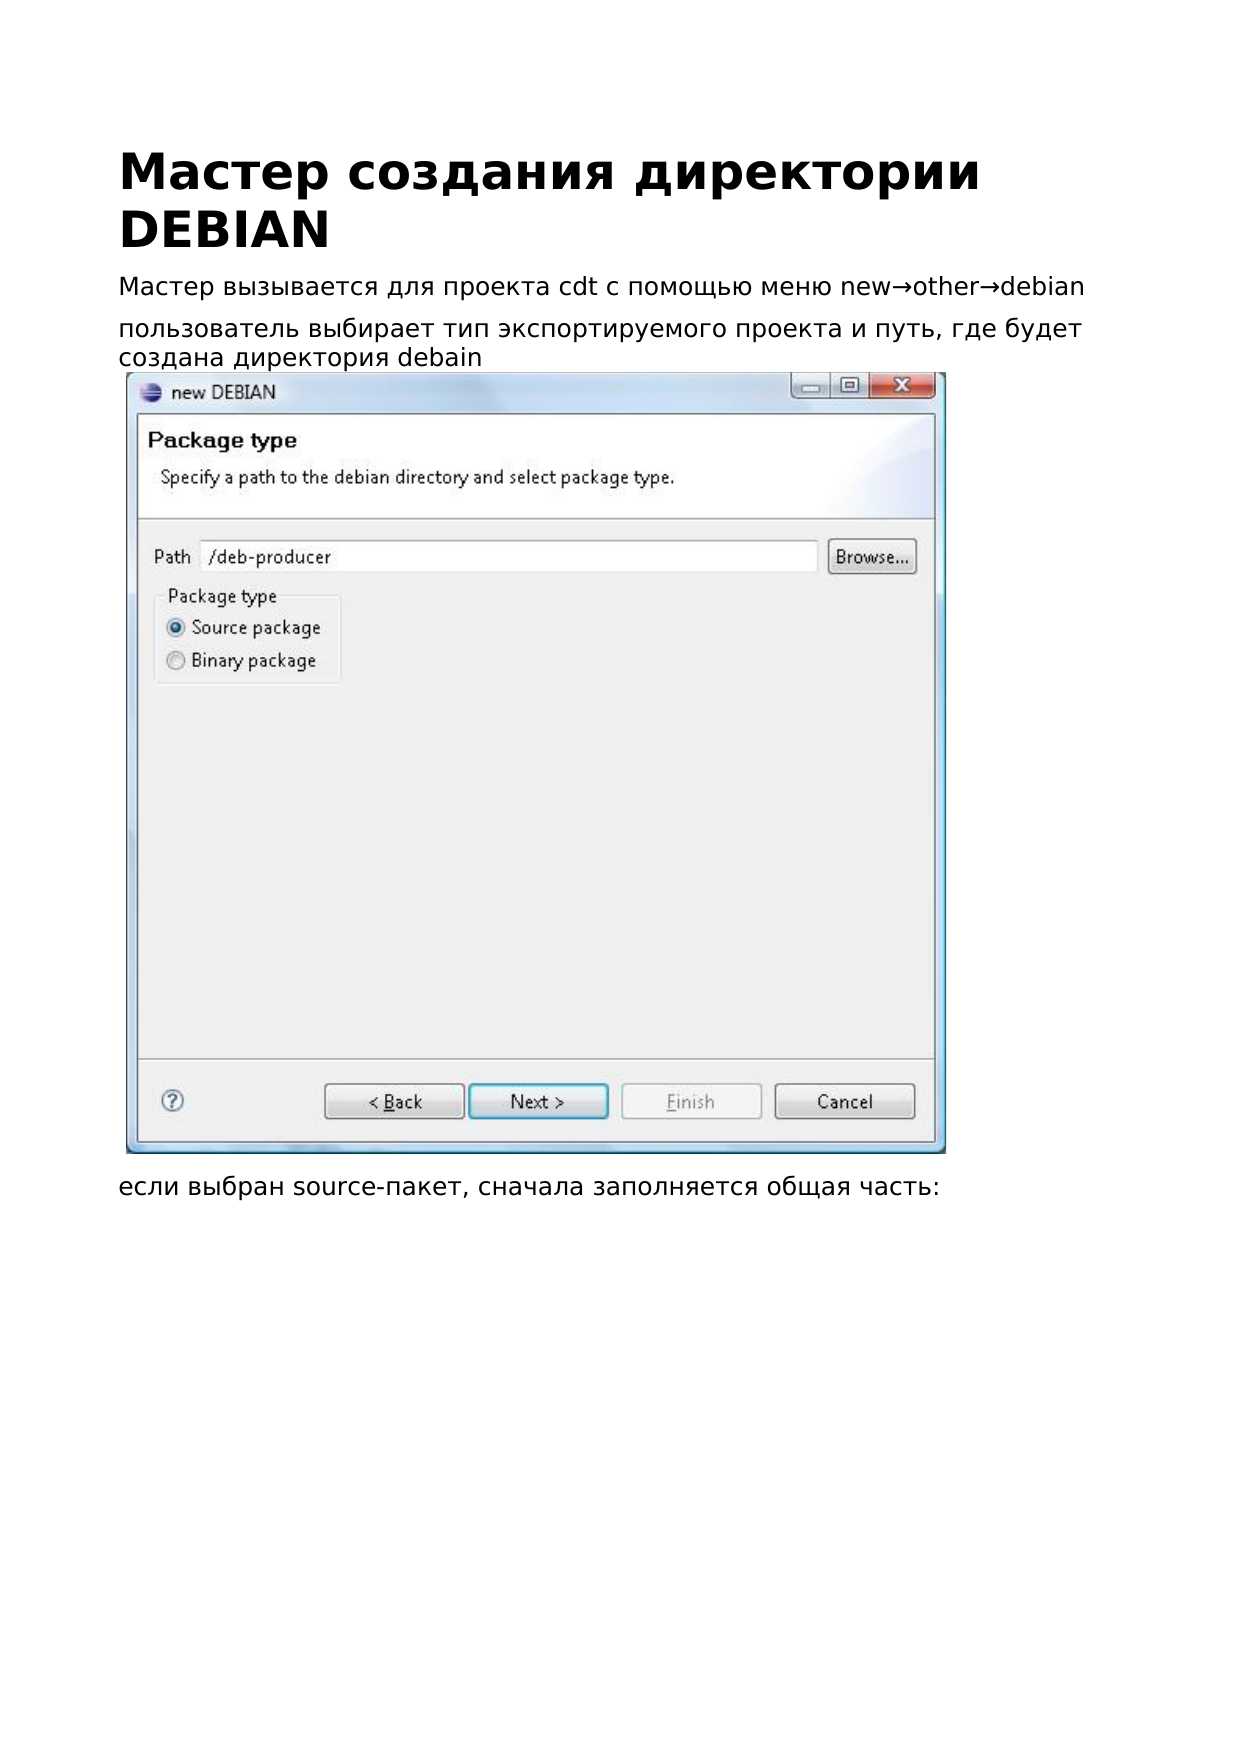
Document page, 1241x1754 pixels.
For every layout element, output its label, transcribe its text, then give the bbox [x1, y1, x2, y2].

text пользователь выбирает тип экспортируемого проекта и путь, где будет создана директория debain [118, 314, 1122, 1159]
text Мастер вызывается для проекта cdt с помощью меню new→other→debian [118, 272, 1122, 301]
subtitle Мастер создания директории DEBIAN [118, 143, 1122, 259]
text если выбран source-пакет, сначала заполняется общая часть: [118, 1172, 1122, 1201]
picture [126, 372, 947, 1154]
